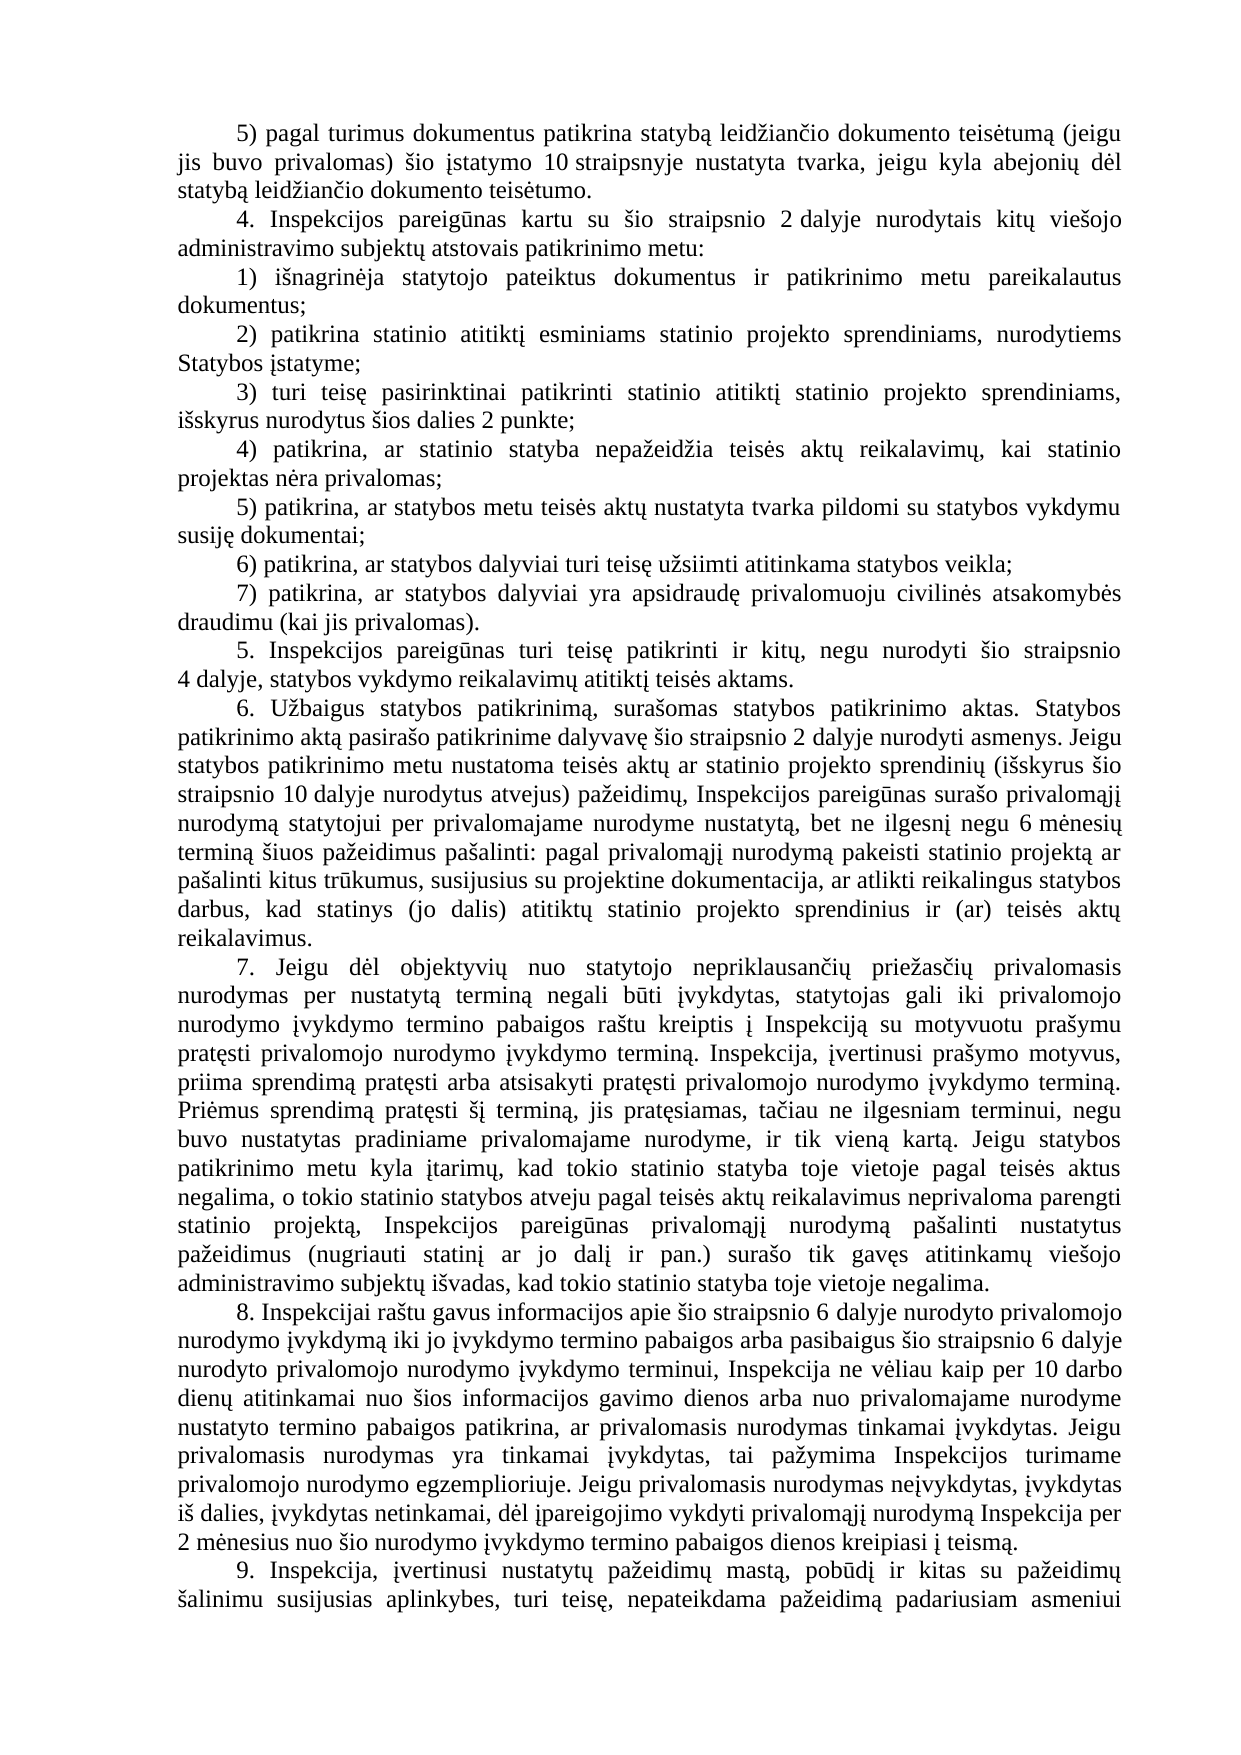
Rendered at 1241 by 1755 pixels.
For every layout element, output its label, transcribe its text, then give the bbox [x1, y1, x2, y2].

text 4. Inspekcijos pareigūnas kartu su šio straipsnio 2 dalyje nurodytais kitų viešojo administravimo subjektų atstovais patikrinimo metu: [177, 204, 1122, 262]
text 6) patikrina, ar statybos dalyviai turi teisę užsiimti atitinkama statybos veikla; [177, 549, 1122, 578]
text 4) patikrina, ar statinio statyba nepažeidžia teisės aktų reikalavimų, kai statinio projektas nėra privalomas; [177, 434, 1122, 492]
text 1) išnagrinėja statytojo pateiktus dokumentus ir patikrinimo metu pareikalautus dokumentus; [177, 262, 1122, 319]
text 7) patikrina, ar statybos dalyviai yra apsidraudę privalomuoju civilinės atsakomybės draudimu (kai jis privalomas). [177, 578, 1122, 636]
text 6. Užbaigus statybos patikrinimą, surašomas statybos patikrinimo aktas. Statybos patikrinimo aktą pasirašo patikrinime dalyvavę šio straipsnio 2 dalyje nurodyti asmenys. Jeigu statybos patikrinimo metu nustatoma teisės aktų ar statinio projekto sprendinių (išskyrus šio straipsnio 10 dalyje nurodytus atvejus) pažeidimų, Inspekcijos pareigūnas surašo privalomąjį nurodymą statytojui per privalomajame nurodyme nustatytą, bet ne ilgesnį negu 6 mėnesių terminą šiuos pažeidimus pašalinti: pagal privalomąjį nurodymą pakeisti statinio projektą ar pašalinti kitus trūkumus, susijusius su projektine dokumentacija, ar atlikti reikalingus statybos darbus, kad statinys (jo dalis) atitiktų statinio projekto sprendinius ir (ar) teisės aktų reikalavimus. [177, 693, 1122, 952]
text 3) turi teisę pasirinktinai patikrinti statinio atitiktį statinio projekto sprendiniams, išskyrus nurodytus šios dalies 2 punkte; [177, 377, 1122, 434]
text 8. Inspekcijai raštu gavus informacijos apie šio straipsnio 6 dalyje nurodyto privalomojo nurodymo įvykdymą iki jo įvykdymo termino pabaigos arba pasibaigus šio straipsnio 6 dalyje nurodyto privalomojo nurodymo įvykdymo terminui, Inspekcija ne vėliau kaip per 10 darbo dienų atitinkamai nuo šios informacijos gavimo dienos arba nuo privalomajame nurodyme nustatyto termino pabaigos patikrina, ar privalomasis nurodymas tinkamai įvykdytas. Jeigu privalomasis nurodymas yra tinkamai įvykdytas, tai pažymima Inspekcijos turimame privalomojo nurodymo egzemplioriuje. Jeigu privalomasis nurodymas neįvykdytas, įvykdytas iš dalies, įvykdytas netinkamai, dėl įpareigojimo vykdyti privalomąjį nurodymą Inspekcija per 2 mėnesius nuo šio nurodymo įvykdymo termino pabaigos dienos kreipiasi į teismą. [177, 1297, 1122, 1556]
text 5. Inspekcijos pareigūnas turi teisę patikrinti ir kitų, negu nurodyti šio straipsnio 4 dalyje, statybos vykdymo reikalavimų atitiktį teisės aktams. [177, 636, 1122, 693]
text 2) patikrina statinio atitiktį esminiams statinio projekto sprendiniams, nurodytiems Statybos įstatyme; [177, 319, 1122, 377]
text 5) patikrina, ar statybos metu teisės aktų nustatyta tvarka pildomi su statybos vykdymu susiję dokumentai; [177, 492, 1122, 549]
text 9. Inspekcija, įvertinusi nustatytų pažeidimų mastą, pobūdį ir kitas su pažeidimų šalinimu susijusias aplinkybes, turi teisę, nepateikdama pažeidimą padariusiam asmeniui [177, 1556, 1122, 1613]
text 5) pagal turimus dokumentus patikrina statybą leidžiančio dokumento teisėtumą (jeigu jis buvo privalomas) šio įstatymo 10 straipsnyje nustatyta tvarka, jeigu kyla abejonių dėl statybą leidžiančio dokumento teisėtumo. [177, 118, 1122, 204]
text 7. Jeigu dėl objektyvių nuo statytojo nepriklausančių priežasčių privalomasis nurodymas per nustatytą terminą negali būti įvykdytas, statytojas gali iki privalomojo nurodymo įvykdymo termino pabaigos raštu kreiptis į Inspekciją su motyvuotu prašymu pratęsti privalomojo nurodymo įvykdymo terminą. Inspekcija, įvertinusi prašymo motyvus, priima sprendimą pratęsti arba atsisakyti pratęsti privalomojo nurodymo įvykdymo terminą. Priėmus sprendimą pratęsti šį terminą, jis pratęsiamas, tačiau ne ilgesniam terminui, negu buvo nustatytas pradiniame privalomajame nurodyme, ir tik vieną kartą. Jeigu statybos patikrinimo metu kyla įtarimų, kad tokio statinio statyba toje vietoje pagal teisės aktus negalima, o tokio statinio statybos atveju pagal teisės aktų reikalavimus neprivaloma parengti statinio projektą, Inspekcijos pareigūnas privalomąjį nurodymą pašalinti nustatytus pažeidimus (nugriauti statinį ar jo dalį ir pan.) surašo tik gavęs atitinkamų viešojo administravimo subjektų išvadas, kad tokio statinio statyba toje vietoje negalima. [177, 952, 1122, 1297]
